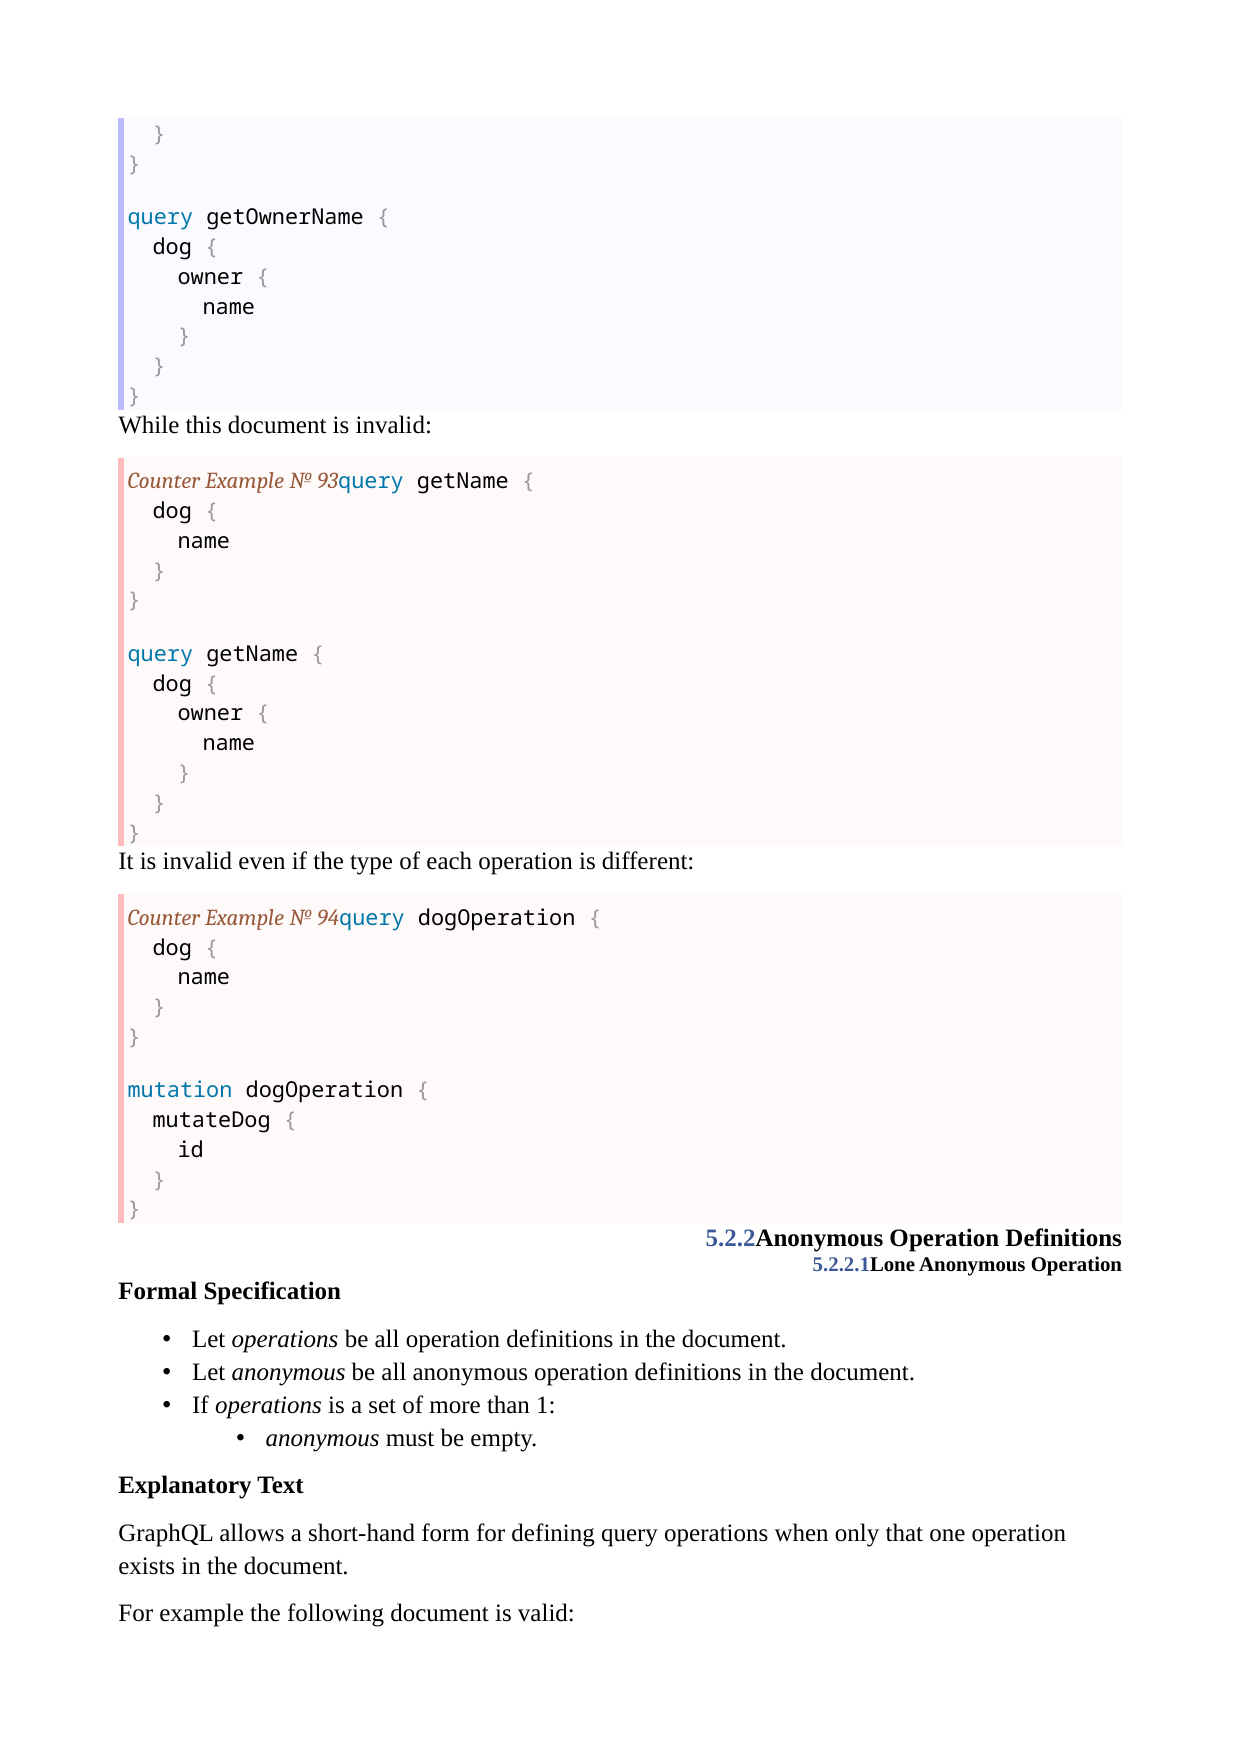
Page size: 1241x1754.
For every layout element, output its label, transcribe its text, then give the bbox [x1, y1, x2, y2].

text } [124, 1193, 1122, 1223]
text It is invalid even if the type of each operation is different: [118, 846, 1122, 875]
text } [124, 554, 1122, 584]
text } [124, 991, 1122, 1021]
text } [124, 787, 1122, 817]
text name [124, 727, 1122, 757]
text name [124, 291, 1122, 321]
text name [124, 525, 1122, 554]
text id [124, 1134, 1122, 1164]
text query getOwnerName { [124, 201, 1122, 231]
list Let operations be all operation definitions in the document. [162, 1324, 1122, 1352]
text dog { [124, 495, 1122, 525]
text GraphQL allows a short‐hand form for defining query operations when only that one operation exists in the document. [118, 1518, 1122, 1580]
text For example the following document is valid: [118, 1598, 1122, 1627]
text } [124, 380, 1122, 410]
text dog { [124, 931, 1122, 961]
list anonymous must be empty. [236, 1423, 1122, 1451]
text } [124, 321, 1122, 350]
text name [124, 961, 1122, 991]
subtitle 5.2.2Anonymous Operation Definitions [118, 1223, 1122, 1252]
text mutateDog { [124, 1104, 1122, 1134]
text } [124, 757, 1122, 787]
text While this document is invalid: [118, 410, 1122, 439]
text query getName { [124, 638, 1122, 668]
text mutation dogOperation { [124, 1074, 1122, 1104]
text Explanatory Text [118, 1470, 1122, 1499]
text owner { [124, 261, 1122, 291]
text dog { [124, 231, 1122, 261]
text Formal Specification [118, 1276, 1122, 1305]
text Counter Example № 94query dogOperation { [124, 894, 1122, 931]
text } [124, 148, 1122, 178]
text } [124, 1021, 1122, 1051]
text Counter Example № 93query getName { [118, 457, 1122, 495]
text } [124, 350, 1122, 380]
text } [124, 584, 1122, 614]
text owner { [124, 697, 1122, 727]
text } [124, 817, 1122, 846]
list If operations is a set of more than 1: [162, 1390, 1122, 1418]
text dog { [124, 668, 1122, 697]
text } [124, 118, 1122, 148]
list Let anonymous be all anonymous operation definitions in the document. [162, 1357, 1122, 1385]
subtitle 5.2.2.1Lone Anonymous Operation [118, 1252, 1122, 1276]
text } [124, 1164, 1122, 1193]
